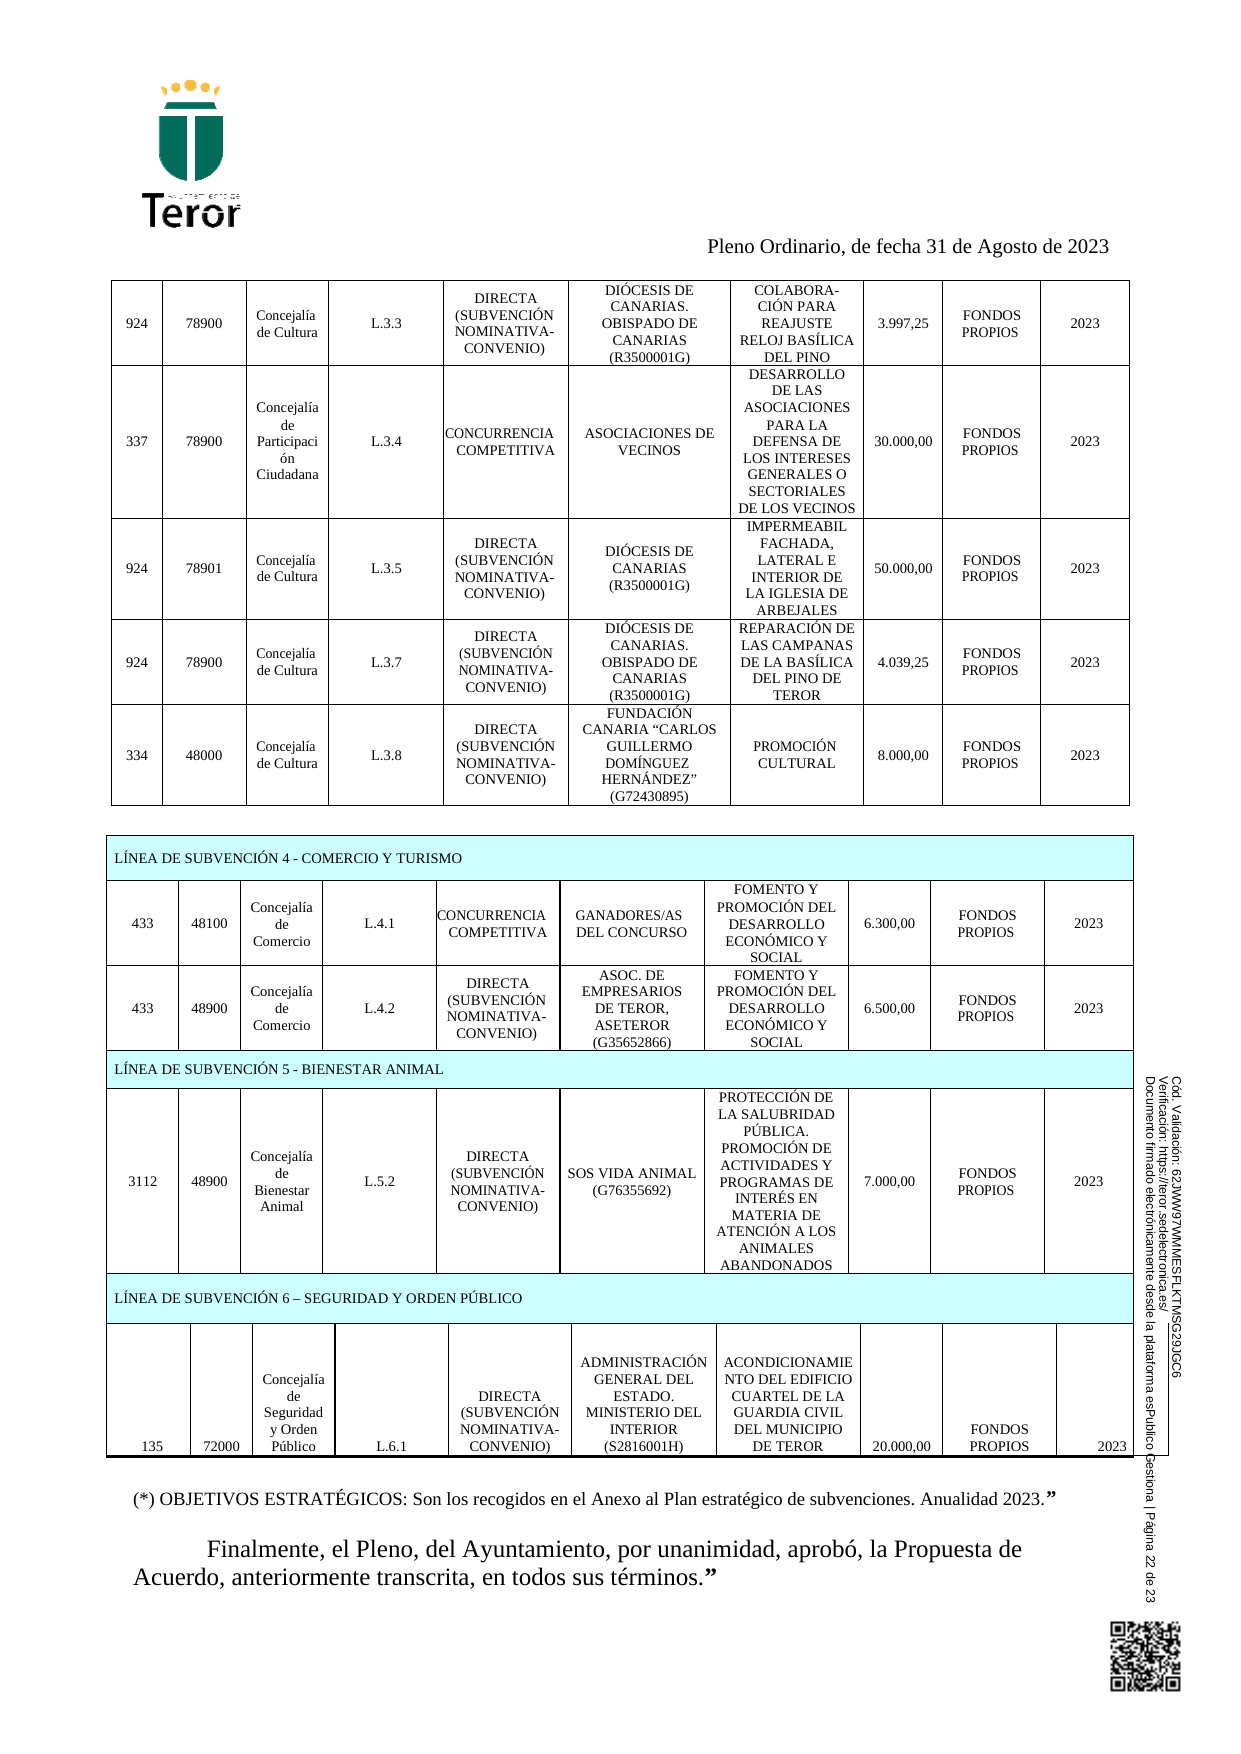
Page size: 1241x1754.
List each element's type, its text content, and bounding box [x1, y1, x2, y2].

table_cell [247, 500, 328, 517]
table_cell [1134, 1323, 1168, 1455]
table_cell [849, 881, 930, 898]
table_cell [861, 1404, 942, 1420]
table_cell [179, 881, 240, 898]
table_cell [864, 705, 942, 721]
table_cell 2023 [1041, 620, 1129, 704]
table_cell Concejalía de Comercio [241, 898, 322, 948]
table_cell INTERIOR [572, 1420, 716, 1437]
table_cell ANIMALES [705, 1239, 848, 1256]
table_header FONDOS PROPIOS [943, 281, 1040, 365]
table_cell [107, 1105, 178, 1122]
table_cell de [253, 1387, 334, 1404]
table_cell [191, 1370, 252, 1387]
table_cell 924 [112, 620, 162, 704]
table_cell FONDOS PROPIOS [943, 535, 1040, 602]
table_cell ARBEJALES [731, 602, 863, 619]
table_cell [437, 948, 559, 965]
table_cell [861, 1370, 942, 1387]
table_cell DE TEROR [717, 1437, 860, 1455]
table_cell [444, 705, 568, 721]
table_cell [437, 1256, 559, 1273]
table_cell [943, 383, 1040, 399]
table_cell [943, 721, 1040, 738]
table_cell [731, 789, 863, 805]
table_cell Concejalía [247, 400, 328, 416]
table_cell [943, 483, 1040, 500]
table_cell [336, 1420, 448, 1437]
table_cell [437, 1223, 559, 1239]
table_cell [329, 483, 443, 500]
picture [195, 116, 223, 181]
table_cell DIÓCESIS DE CANARIAS (R3500001G) [569, 535, 730, 602]
table_cell [1045, 1089, 1133, 1105]
table_cell PROMOCIÓN CULTURAL [731, 738, 863, 772]
table_cell CONVENIO) [444, 772, 568, 788]
table_cell 48900 [179, 1139, 240, 1223]
table_cell DE LOS VECINOS [731, 500, 863, 517]
table_cell [323, 1122, 436, 1139]
table_cell [191, 1404, 252, 1420]
table_cell [112, 383, 162, 399]
table_cell [329, 721, 443, 738]
table_cell 2023 [1041, 535, 1129, 602]
table_header 2023 [1041, 281, 1129, 365]
table_cell [336, 1387, 448, 1404]
table_cell [247, 602, 328, 619]
table_cell 135 [107, 1437, 190, 1455]
table_cell Concejalía de Cultura [247, 620, 328, 704]
table_cell [943, 467, 1040, 483]
table_cell FONDOS PROPIOS [943, 620, 1040, 704]
table_cell [1057, 1420, 1133, 1437]
table_cell PÚBLICA. [705, 1122, 848, 1139]
table_cell FONDOS PROPIOS [931, 898, 1044, 948]
table_cell [179, 948, 240, 965]
table_cell [329, 383, 443, 399]
table_cell [943, 500, 1040, 517]
table_cell 78900 [163, 620, 246, 704]
table_cell [444, 467, 568, 483]
table_cell [561, 881, 704, 898]
table_cell [437, 1105, 559, 1122]
table_cell [864, 366, 942, 383]
table_cell (SUBVENCIÓN [449, 1404, 571, 1420]
table_cell FONDOS PROPIOS [931, 966, 1044, 1050]
table_cell CUARTEL DE LA [717, 1387, 860, 1404]
table_cell [112, 366, 162, 383]
table_cell [849, 1256, 930, 1273]
table_cell [931, 1105, 1044, 1122]
table_cell [107, 1256, 178, 1273]
table_cell [731, 721, 863, 738]
text Verificación: https://teror.sedelectronica.es/ [1158, 1076, 1170, 1486]
table_cell [329, 500, 443, 517]
table_cell [569, 519, 730, 535]
table_cell [163, 483, 246, 500]
table_cell [931, 1223, 1044, 1239]
table_cell [849, 1105, 930, 1122]
table_cell [943, 1324, 1056, 1370]
table_cell [112, 705, 162, 721]
table_cell Seguridad [253, 1404, 334, 1420]
table_cell 2023 [1057, 1437, 1133, 1455]
table_cell [112, 789, 162, 805]
table_cell (SUBVENCIÓN NOMINATIVA- [444, 738, 568, 772]
table_cell [191, 1387, 252, 1404]
table_cell [444, 519, 568, 535]
table_cell [731, 705, 863, 721]
subtitle Finalmente, el Pleno, del Ayuntamiento, por unanimidad, aprobó, la Propuesta de Acuerdo, anteriormente transcrita, en todos sus términos.” [133, 1534, 1113, 1591]
table_cell Concejalía de Cultura [247, 535, 328, 602]
table_cell [1045, 948, 1133, 965]
table_cell DEL MUNICIPIO [717, 1420, 860, 1437]
table_cell LA SALUBRIDAD [705, 1105, 848, 1122]
table_header Concejalía de Cultura [247, 281, 328, 365]
table_cell DIRECTA (SUBVENCIÓN NOMINATIVA- CONVENIO) [444, 620, 568, 704]
text Verificación: https://teror.sedelectronica.es/ [1158, 1510, 1170, 1611]
table_cell ATENCIÓN A LOS [705, 1223, 848, 1239]
table_cell PROMOCIÓN DE ACTIVIDADES Y PROGRAMAS DE INTERÉS EN MATERIA DE [705, 1139, 848, 1223]
table_cell LÍNEA DE SUBVENCIÓN 5 - BIENESTAR ANIMAL [107, 1051, 1133, 1088]
table_cell ASOCIACIONES [731, 400, 863, 416]
table_cell 6.500,00 [849, 966, 930, 1050]
table_cell [444, 789, 568, 805]
table_cell L.4.2 [323, 966, 436, 1050]
table_cell [864, 383, 942, 399]
table_cell [1041, 366, 1129, 383]
table_cell GENERALES O [731, 467, 863, 483]
table_cell [849, 1223, 930, 1239]
table_cell [241, 1105, 322, 1122]
table_cell [449, 1370, 571, 1387]
table_cell 2023 [1045, 898, 1133, 948]
table_cell ESTADO. [572, 1387, 716, 1404]
table_cell L.5.2 [323, 1139, 436, 1223]
table_cell [179, 1089, 240, 1105]
table_cell [561, 1122, 704, 1139]
table_cell [1045, 881, 1133, 898]
table_cell [1057, 1324, 1133, 1370]
table_cell [1041, 383, 1129, 399]
table_cell [179, 1122, 240, 1139]
table_cell [336, 1370, 448, 1387]
table_cell 72000 [191, 1437, 252, 1455]
table_cell [247, 519, 328, 535]
table_cell [1041, 705, 1129, 721]
table_cell 78901 [163, 535, 246, 602]
table_cell [861, 1324, 942, 1370]
table_cell 433 [107, 966, 178, 1050]
table_cell [323, 1089, 436, 1105]
table_cell [163, 383, 246, 399]
table_cell [112, 483, 162, 500]
table_cell [943, 1404, 1056, 1420]
table_cell SOS VIDA ANIMAL (G76355692) [561, 1139, 704, 1223]
table_cell [112, 721, 162, 738]
table_cell 2023 [1045, 966, 1133, 1050]
table_cell GUILLERMO DOMÍNGUEZ [569, 738, 730, 772]
table_cell [336, 1404, 448, 1420]
table_cell [163, 366, 246, 383]
table_cell [163, 400, 246, 416]
table_cell [569, 467, 730, 483]
table_cell [107, 1223, 178, 1239]
table_cell [329, 519, 443, 535]
table_cell [437, 1239, 559, 1256]
table_cell [569, 483, 730, 500]
table_cell [561, 1256, 704, 1273]
table_header COLABORA- CIÓN PARA REAJUSTE RELOJ BASÍLICA DEL PINO [731, 281, 863, 365]
table_cell DIÓCESIS DE CANARIAS. OBISPADO DE CANARIAS (R3500001G) [569, 620, 730, 704]
table_cell FACHADA, LATERAL E INTERIOR DE LA IGLESIA DE [731, 535, 863, 602]
table_cell y Orden [253, 1420, 334, 1437]
table_cell [931, 1239, 1044, 1256]
table_cell 6.300,00 [849, 898, 930, 948]
table_cell [323, 1239, 436, 1256]
table_cell [864, 772, 942, 788]
picture [142, 193, 241, 228]
table_cell [444, 400, 568, 416]
table_cell [112, 519, 162, 535]
table_cell CONVENIO) [449, 1437, 571, 1455]
table_cell Concejalía de Cultura [247, 738, 328, 772]
table_cell REPARACIÓN DE LAS CAMPANAS DE LA BASÍLICA DEL PINO DE TEROR [731, 620, 863, 704]
table_cell [931, 1089, 1044, 1105]
table_cell [323, 948, 436, 965]
table_header DIRECTA (SUBVENCIÓN NOMINATIVA- CONVENIO) [444, 281, 568, 365]
text (*) OBJETIVOS ESTRATÉGICOS: Son los recogidos en el Anexo al Plan estratégico de subvenciones. Anualidad 2023.” [133, 1486, 1194, 1510]
table_cell [163, 705, 246, 721]
table_cell [112, 400, 162, 416]
table_cell 48100 [179, 898, 240, 948]
table_cell ASOC. DE EMPRESARIOS DE TEROR, ASETEROR (G35652866) [561, 966, 704, 1050]
table_cell FONDOS PROPIOS [943, 416, 1040, 467]
table_cell [437, 1089, 559, 1105]
table_cell LÍNEA DE SUBVENCIÓN 6 – SEGURIDAD Y ORDEN PÚBLICO [107, 1274, 1133, 1323]
table_cell [569, 500, 730, 517]
table_cell [444, 483, 568, 500]
table_cell [329, 705, 443, 721]
table_cell [943, 1387, 1056, 1404]
table_cell GANADORES/AS DEL CONCURSO [561, 898, 704, 948]
table_cell [163, 500, 246, 517]
table_cell [107, 1239, 178, 1256]
table_cell [1045, 1105, 1133, 1122]
table_cell [569, 383, 730, 399]
table_cell [323, 1105, 436, 1122]
table_cell [247, 789, 328, 805]
table_cell L.3.5 [329, 535, 443, 602]
table_cell [931, 881, 1044, 898]
table_cell [1041, 602, 1129, 619]
table_cell [569, 366, 730, 383]
table_cell [1045, 1122, 1133, 1139]
table_cell ACONDICIONAMIE [717, 1324, 860, 1370]
table_cell FONDOS PROPIOS [931, 1139, 1044, 1223]
table_cell [179, 1256, 240, 1273]
table_cell [323, 1256, 436, 1273]
table_cell (G72430895) [569, 789, 730, 805]
table_cell [241, 948, 322, 965]
table_cell [943, 602, 1040, 619]
table_cell [329, 400, 443, 416]
table_cell 2023 [1045, 1139, 1133, 1223]
table_cell [861, 1420, 942, 1437]
table_cell ASOCIACIONES DE VECINOS [569, 416, 730, 467]
table_cell [247, 721, 328, 738]
table_cell [731, 772, 863, 788]
table_cell [191, 1420, 252, 1437]
table_cell [864, 500, 942, 517]
table_header L.3.3 [329, 281, 443, 365]
table_cell [107, 1420, 190, 1437]
table_cell [1041, 721, 1129, 738]
table_cell Concejalía de Bienestar Animal [241, 1139, 322, 1223]
text Cód. Validación: 62JWW97WMMESFLKTMSG29JGC6 [1170, 1076, 1184, 1486]
table_cell [931, 948, 1044, 965]
table_cell 924 [112, 535, 162, 602]
table_cell [943, 705, 1040, 721]
table_cell [107, 948, 178, 965]
table_cell [943, 1370, 1056, 1387]
table_cell [864, 400, 942, 416]
table_cell SOCIAL [705, 948, 848, 965]
table_cell [329, 366, 443, 383]
table_cell [163, 467, 246, 483]
table_cell [1057, 1370, 1133, 1387]
table_cell [107, 1122, 178, 1139]
table_cell Concejalía [253, 1370, 334, 1387]
table_cell [112, 772, 162, 788]
table_cell [241, 1223, 322, 1239]
table_cell [179, 1223, 240, 1239]
table_cell L.4.1 [323, 898, 436, 948]
table_cell FONDOS [943, 1420, 1056, 1437]
table_cell [943, 366, 1040, 383]
table_cell 2023 [1041, 416, 1129, 467]
table_cell [561, 948, 704, 965]
table_cell de Participaci ón [247, 416, 328, 467]
table_cell [163, 519, 246, 535]
table_cell L.3.8 [329, 738, 443, 772]
table_cell Concejalía de Comercio [241, 966, 322, 1050]
table_cell Público [253, 1437, 334, 1455]
table_cell [336, 1324, 448, 1370]
table_cell MINISTERIO DEL [572, 1404, 716, 1420]
table_cell [1041, 772, 1129, 788]
table_cell [329, 602, 443, 619]
table_cell [943, 789, 1040, 805]
table_cell HERNÁNDEZ” [569, 772, 730, 788]
table_cell [323, 1223, 436, 1239]
table_cell [864, 789, 942, 805]
table_cell [112, 500, 162, 517]
table_cell FOMENTO Y [705, 881, 848, 898]
table_cell [247, 772, 328, 788]
table_cell [107, 1370, 190, 1387]
table_cell [943, 772, 1040, 788]
table_header DIÓCESIS DE CANARIAS. OBISPADO DE CANARIAS (R3500001G) [569, 281, 730, 365]
table_cell L.6.1 [336, 1437, 448, 1455]
table_cell [1041, 519, 1129, 535]
table_cell (S2816001H) [572, 1437, 716, 1455]
table_cell DIRECTA (SUBVENCIÓN NOMINATIVA- CONVENIO) [437, 966, 559, 1050]
table_cell CONCURRENCIA COMPETITIVA [444, 416, 568, 467]
table_cell [163, 772, 246, 788]
table_cell 20.000,00 [861, 1437, 942, 1455]
table_cell PROMOCIÓN DEL DESARROLLO ECONÓMICO Y [705, 898, 848, 948]
table_cell DIRECTA [449, 1387, 571, 1404]
table_cell [849, 1089, 930, 1105]
table_cell [849, 948, 930, 965]
table_cell [329, 772, 443, 788]
table_header [1134, 835, 1168, 1323]
table_cell [323, 881, 436, 898]
text [1170, 1510, 1184, 1611]
picture [158, 116, 187, 181]
table_cell DIRECTA (SUBVENCIÓN NOMINATIVA- CONVENIO) [437, 1139, 559, 1223]
table_cell [931, 1256, 1044, 1273]
table_cell [163, 602, 246, 619]
table_cell CANARIA “CARLOS [569, 721, 730, 738]
table_cell [163, 721, 246, 738]
table_cell 433 [107, 898, 178, 948]
table_cell [444, 366, 568, 383]
table_cell 2023 [1041, 738, 1129, 772]
table_cell [561, 1223, 704, 1239]
table_cell L.3.7 [329, 620, 443, 704]
table_cell ABANDONADOS [705, 1256, 848, 1273]
table_header 78900 [163, 281, 246, 365]
table_cell [112, 467, 162, 483]
table_cell CONCURRENCIA COMPETITIVA [437, 898, 559, 948]
table_cell [241, 1122, 322, 1139]
table_cell Ciudadana [247, 467, 328, 483]
table_cell 3112 [107, 1139, 178, 1223]
table_cell [107, 1387, 190, 1404]
picture [1109, 1620, 1183, 1694]
table_cell DE LAS [731, 383, 863, 399]
table_cell [107, 1404, 190, 1420]
table_cell [561, 1105, 704, 1122]
table_cell [864, 519, 942, 535]
table_cell [329, 789, 443, 805]
table_cell [1041, 789, 1129, 805]
table_cell [864, 467, 942, 483]
table_cell 334 [112, 738, 162, 772]
table_cell FONDOS PROPIOS [943, 738, 1040, 772]
table_cell FOMENTO Y PROMOCIÓN DEL DESARROLLO ECONÓMICO Y SOCIAL [705, 966, 848, 1050]
table_header LÍNEA DE SUBVENCIÓN 4 - COMERCIO Y TURISMO [107, 836, 1133, 880]
picture [161, 80, 220, 109]
table_cell PROTECCIÓN DE [705, 1089, 848, 1105]
table_cell DIRECTA [444, 721, 568, 738]
table_cell [1057, 1404, 1133, 1420]
table_cell IMPERMEABIL [731, 519, 863, 535]
table_cell GENERAL DEL [572, 1370, 716, 1387]
table_cell FUNDACIÓN [569, 705, 730, 721]
table_cell [247, 366, 328, 383]
table_cell [247, 383, 328, 399]
table_cell PARA LA DEFENSA DE LOS INTERESES [731, 416, 863, 467]
table_cell 50.000,00 [864, 535, 942, 602]
table_header 3.997,25 [864, 281, 942, 365]
table_cell [444, 383, 568, 399]
table_cell [1041, 467, 1129, 483]
table_cell [444, 500, 568, 517]
table_cell [931, 1122, 1044, 1139]
table_cell L.3.4 [329, 416, 443, 467]
table_cell [943, 400, 1040, 416]
table_cell [107, 881, 178, 898]
table_cell [864, 483, 942, 500]
table_cell GUARDIA CIVIL [717, 1404, 860, 1420]
table_cell [179, 1239, 240, 1256]
table_cell [1041, 400, 1129, 416]
table_header 924 [112, 281, 162, 365]
table_cell [861, 1387, 942, 1404]
table_cell 48900 [179, 966, 240, 1050]
table_cell 8.000,00 [864, 738, 942, 772]
table_cell [163, 789, 246, 805]
table_cell [569, 400, 730, 416]
table_cell 48000 [163, 738, 246, 772]
table_cell [1057, 1387, 1133, 1404]
table_cell NTO DEL EDIFICIO [717, 1370, 860, 1387]
table_cell [561, 1239, 704, 1256]
table_cell [247, 705, 328, 721]
table_cell [179, 1105, 240, 1122]
table_cell [112, 602, 162, 619]
table_cell [1041, 500, 1129, 517]
table_cell [864, 721, 942, 738]
table_cell [247, 483, 328, 500]
table_cell [1045, 1239, 1133, 1256]
table_cell [437, 881, 559, 898]
table_cell [1045, 1223, 1133, 1239]
table_cell [107, 1089, 178, 1105]
table_cell 78900 [163, 416, 246, 467]
table_cell [241, 881, 322, 898]
table_cell DIRECTA (SUBVENCIÓN NOMINATIVA- CONVENIO) [444, 535, 568, 602]
table_cell [449, 1324, 571, 1370]
table_cell [561, 1089, 704, 1105]
table_cell 337 [112, 416, 162, 467]
table_cell 4.039,25 [864, 620, 942, 704]
table_cell [437, 1122, 559, 1139]
table_cell [943, 519, 1040, 535]
table_cell PROPIOS [943, 1437, 1056, 1455]
table_cell [849, 1122, 930, 1139]
table_cell [444, 602, 568, 619]
table_cell SECTORIALES [731, 483, 863, 500]
table_cell [864, 602, 942, 619]
table_cell [569, 602, 730, 619]
table_cell [1041, 483, 1129, 500]
table_cell [241, 1256, 322, 1273]
table_cell 7.000,00 [849, 1139, 930, 1223]
table_cell [191, 1324, 252, 1370]
table_cell [329, 467, 443, 483]
table_cell [1045, 1256, 1133, 1273]
table_cell [849, 1239, 930, 1256]
table_cell [241, 1239, 322, 1256]
table_cell [241, 1089, 322, 1105]
table_cell [107, 1324, 190, 1370]
table_cell NOMINATIVA- [449, 1420, 571, 1437]
table_cell 30.000,00 [864, 416, 942, 467]
table_cell DESARROLLO [731, 366, 863, 383]
table_cell [253, 1324, 334, 1370]
table_cell ADMINISTRACIÓN [572, 1324, 716, 1370]
